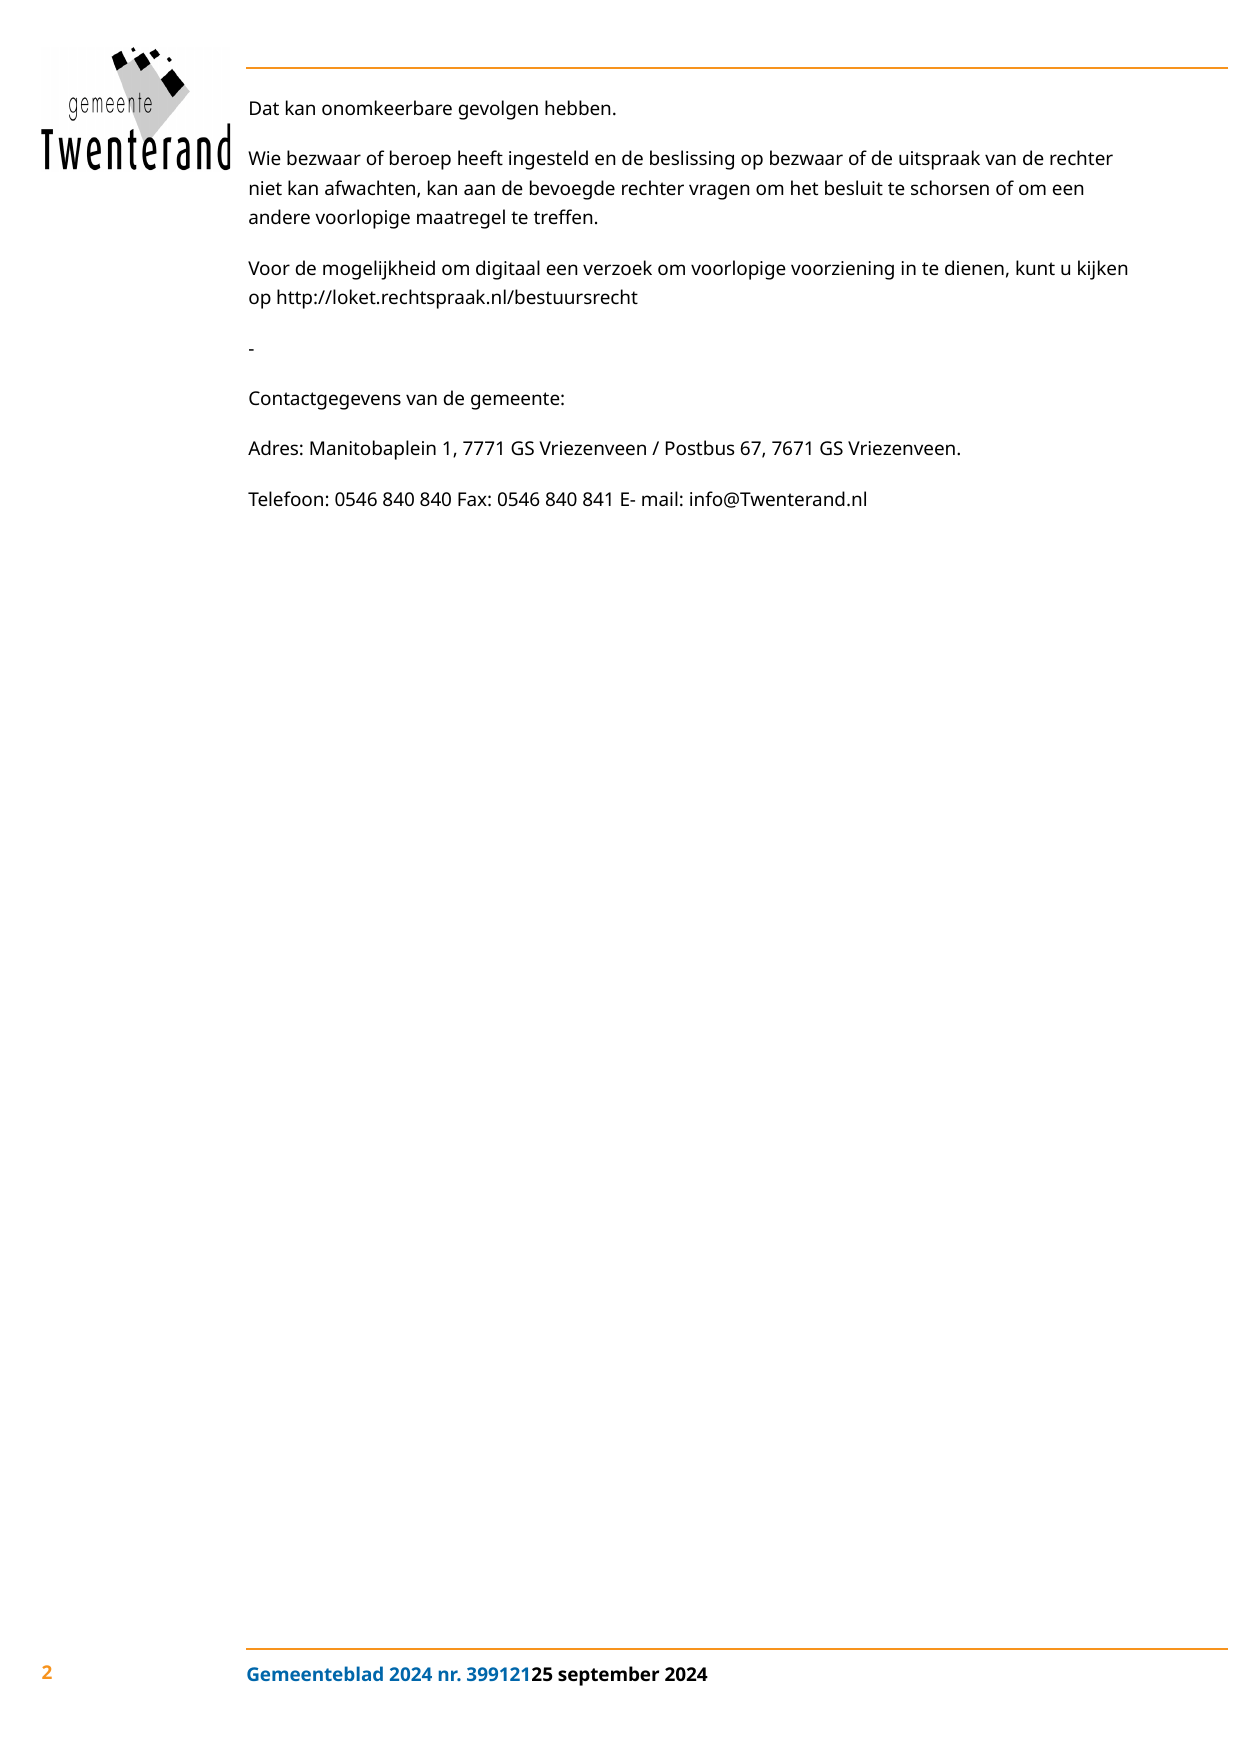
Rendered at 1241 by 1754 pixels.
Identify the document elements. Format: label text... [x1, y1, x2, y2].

text Voor de mogelijkheid om digitaal een verzoek om voorlopige voorziening in te dienen, kunt u kijken op http://loket.rechtspraak.nl/bestuursrecht [248, 255, 1152, 310]
text Dat kan onomkeerbare gevolgen hebben. [248, 95, 1152, 121]
text Contactgegevens van de gemeente: [248, 385, 1152, 411]
picture [41, 47, 231, 172]
text - [248, 335, 1152, 361]
text Adres: Manitobaplein 1, 7771 GS Vriezenveen / Postbus 67, 7671 GS Vriezenveen. [248, 436, 1152, 461]
text Wie bezwaar of beroep heeft ingesteld en de beslissing op bezwaar of de uitspraak van de rechter niet kan afwachten, kan aan de bevoegde rechter vragen om het besluit te schorsen of om een andere voorlopige maatregel te treffen. [248, 145, 1152, 230]
text Telefoon: 0546 840 840 Fax: 0546 840 841 E- mail: info@Twenterand.nl [248, 486, 1152, 512]
